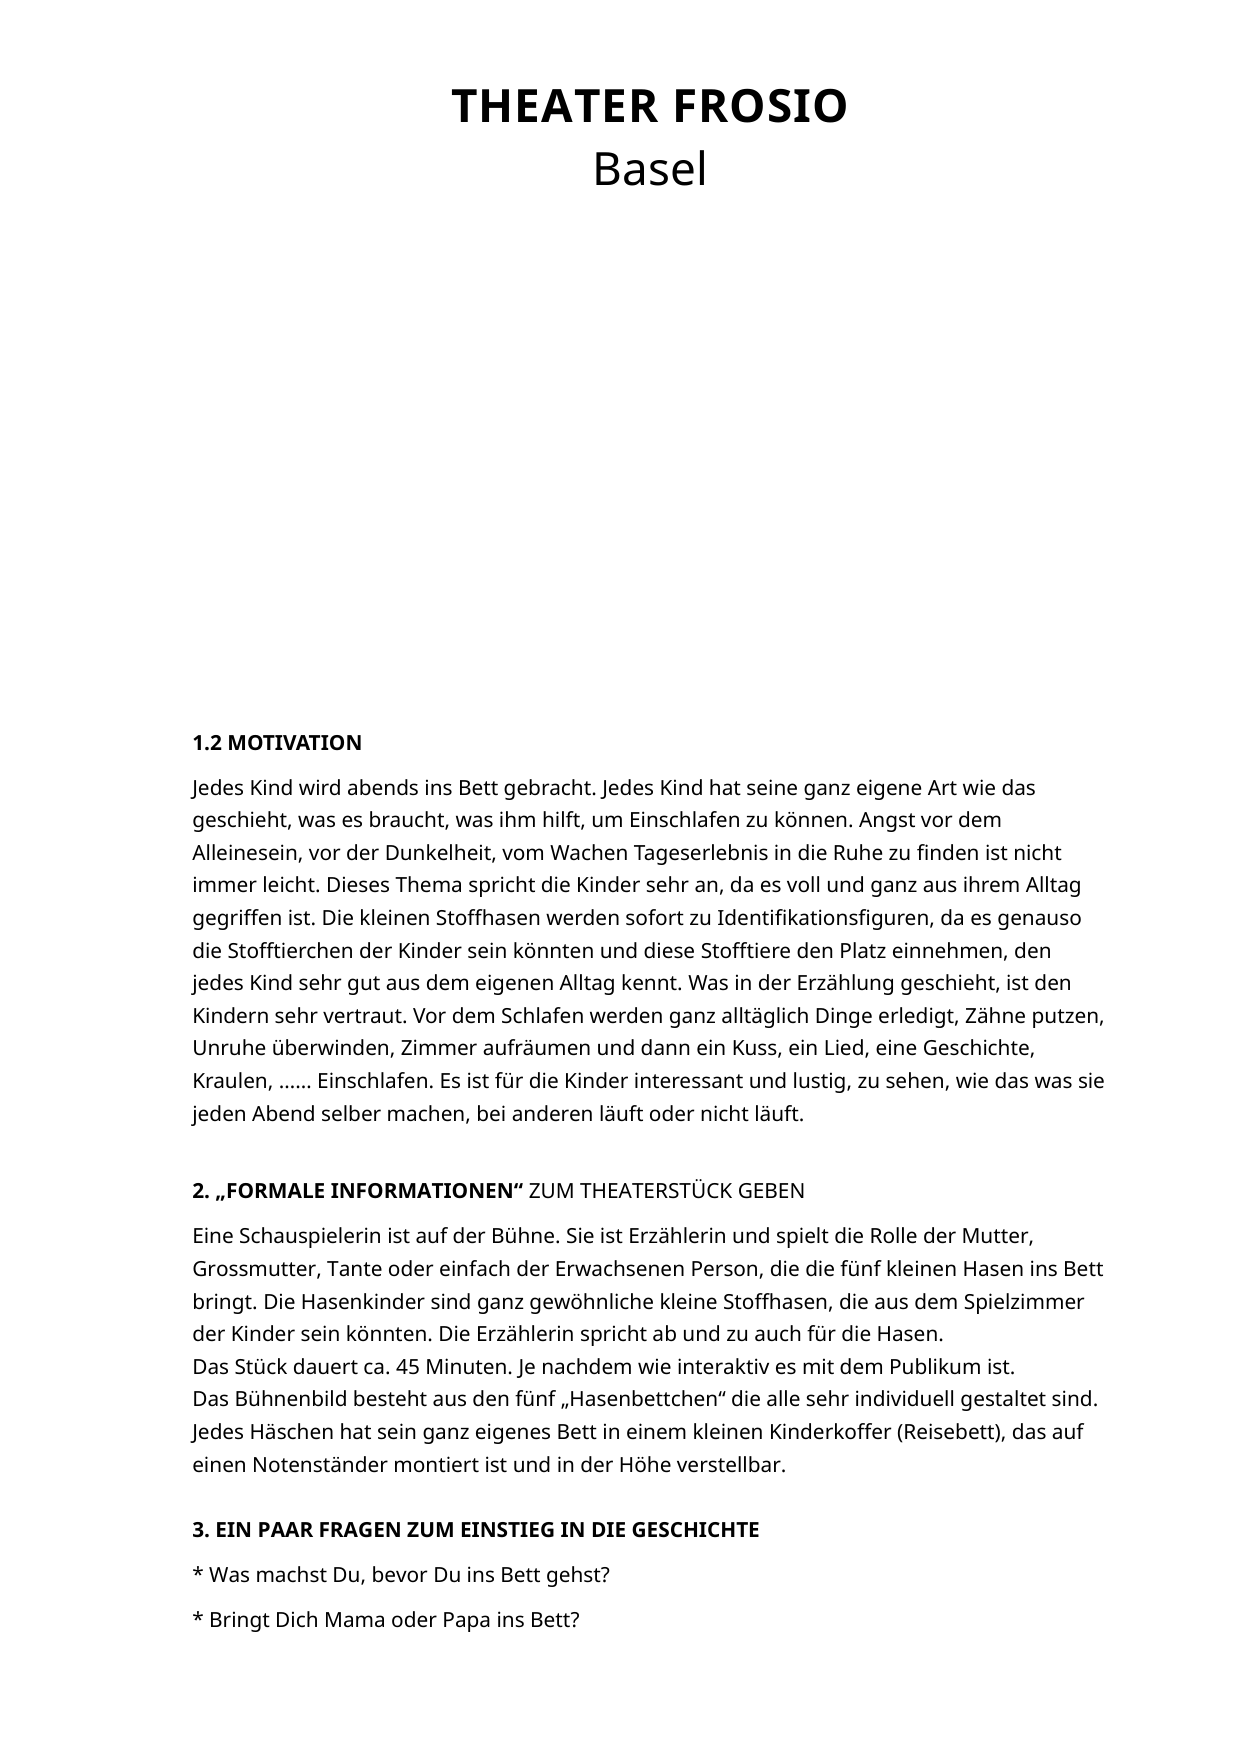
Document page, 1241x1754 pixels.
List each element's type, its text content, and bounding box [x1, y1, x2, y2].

text Das Stück dauert ca. 45 Minuten. Je nachdem wie interaktiv es mit dem Publikum ist. [192, 1352, 1108, 1380]
text 2. „FORMALE INFORMATIONEN“ ZUM THEATERSTÜCK GEBEN [192, 1176, 1108, 1205]
text 3. EIN PAAR FRAGEN ZUM EINSTIEG IN DIE GESCHICHTE [192, 1515, 1108, 1543]
list 1.2 MOTIVATION [192, 728, 1108, 756]
text * Bringt Dich Mama oder Papa ins Bett? [192, 1605, 1108, 1634]
text * Was machst Du, bevor Du ins Bett gehst? [192, 1560, 1108, 1588]
text Das Bühnenbild besteht aus den fünf „Hasenbettchen“ die alle sehr individuell gestaltet sind. Jedes Häschen hat sein ganz eigenes Bett in einem kleinen Kinderkoffer (Reisebett), das auf einen Notenständer montiert ist und in der Höhe verstellbar. [192, 1384, 1108, 1478]
text Eine Schauspielerin ist auf der Bühne. Sie ist Erzählerin und spielt die Rolle der Mutter, Grossmutter, Tante oder einfach der Erwachsenen Person, die die fünf kleinen Hasen ins Bett bringt. Die Hasenkinder sind ganz gewöhnliche kleine Stoffhasen, die aus dem Spielzimmer der Kinder sein könnten. Die Erzählerin spricht ab und zu auch für die Hasen. [192, 1222, 1108, 1348]
list Jedes Kind wird abends ins Bett gebracht. Jedes Kind hat seine ganz eigene Art wie das geschieht, was es braucht, was ihm hilft, um Einschlafen zu können. Angst vor dem Alleinesein, vor der Dunkelheit, vom Wachen Tageserlebnis in die Ruhe zu finden ist nicht immer leicht. Dieses Thema spricht die Kinder sehr an, da es voll und ganz aus ihrem Alltag gegriffen ist. Die kleinen Stoffhasen werden sofort zu Identifikationsfiguren, da es genauso die Stofftierchen der Kinder sein könnten und diese Stofftiere den Platz einnehmen, den jedes Kind sehr gut aus dem eigenen Alltag kennt. Was in der Erzählung geschieht, ist den Kindern sehr vertraut. Vor dem Schlafen werden ganz alltäglich Dinge erledigt, Zähne putzen, Unruhe überwinden, Zimmer aufräumen und dann ein Kuss, ein Lied, eine Geschichte, Kraulen, …… Einschlafen. Es ist für die Kinder interessant und lustig, zu sehen, wie das was sie jeden Abend selber machen, bei anderen läuft oder nicht läuft. [192, 773, 1108, 1127]
